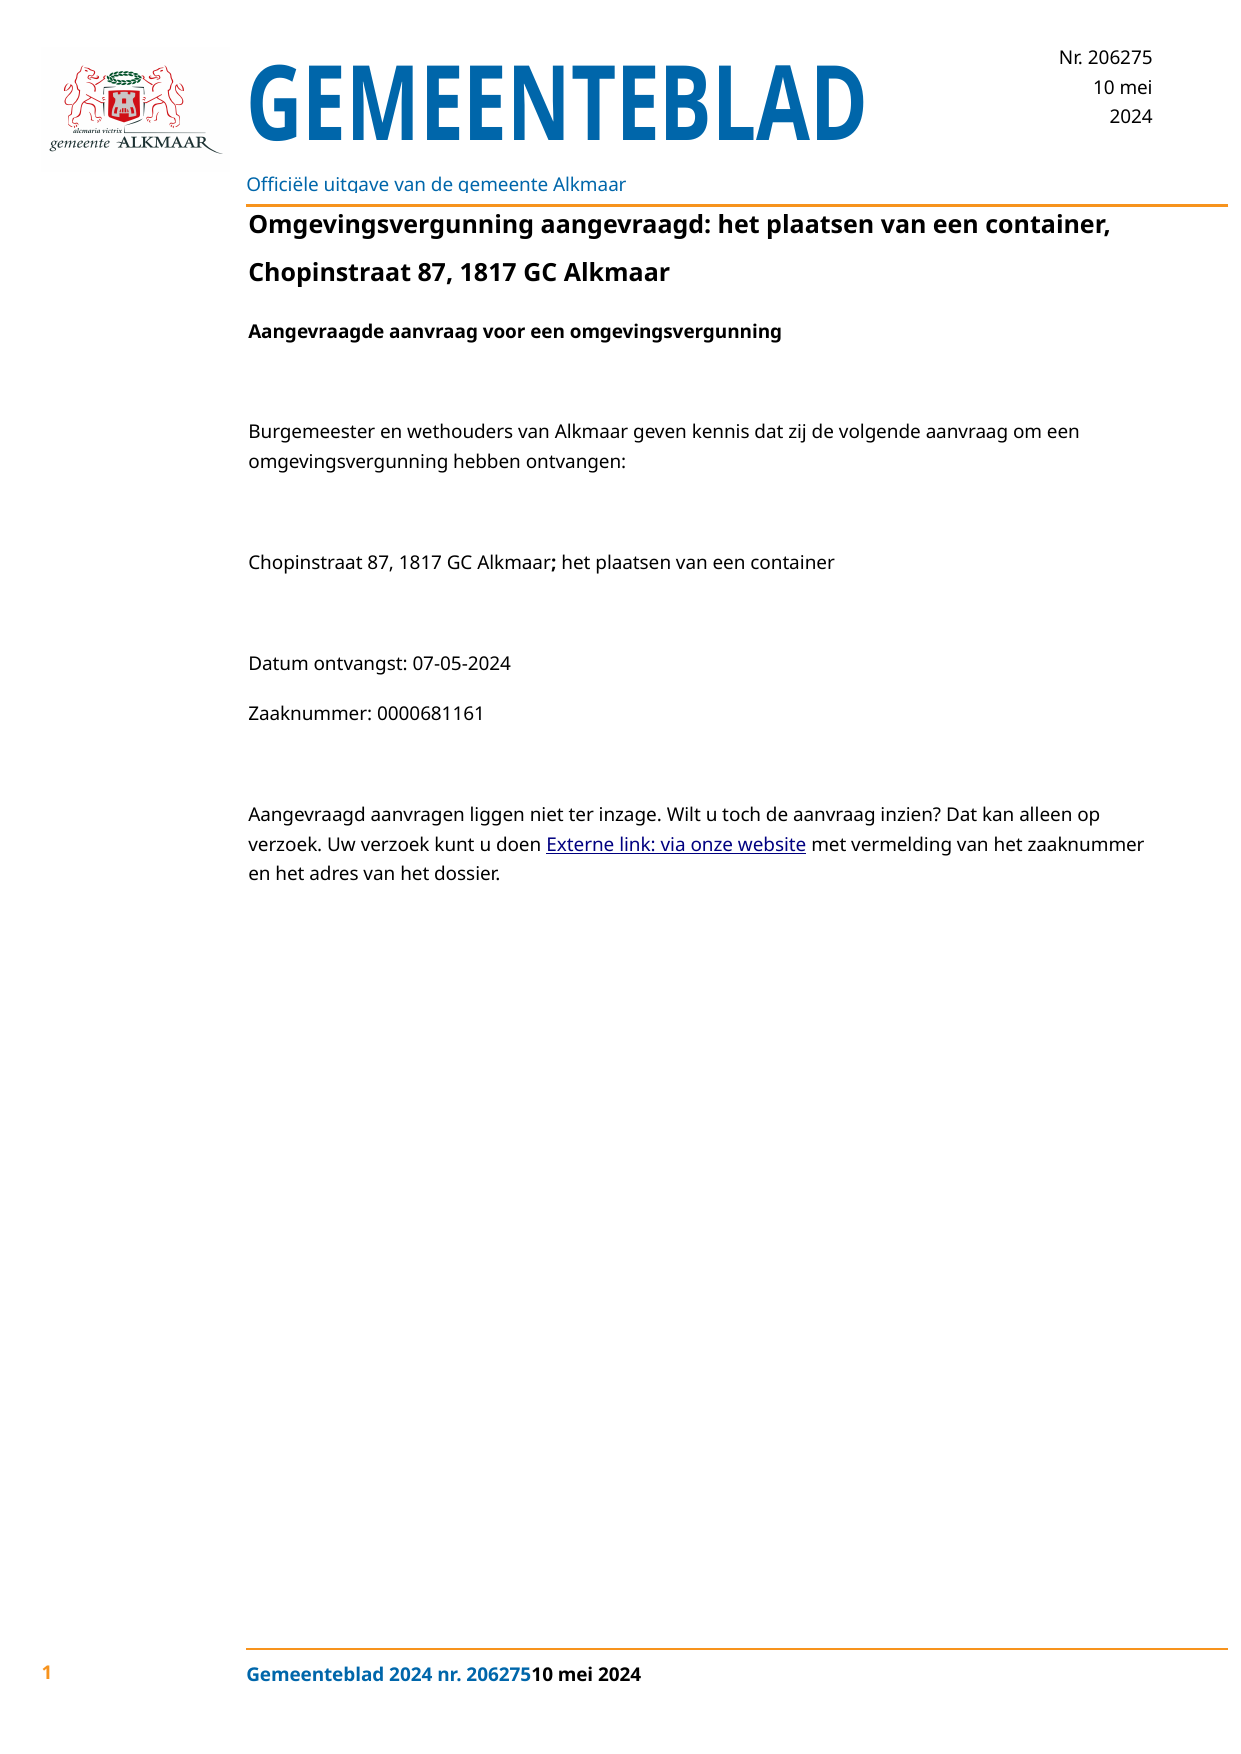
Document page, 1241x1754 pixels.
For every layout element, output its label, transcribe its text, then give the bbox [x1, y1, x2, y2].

text Aangevraagde aanvraag voor een omgevingsvergunning [248, 318, 1152, 344]
text Datum ontvangst: 07-05-2024 [248, 650, 1152, 676]
picture [41, 47, 231, 172]
text Aangevraagd aanvragen liggen niet ter inzage. Wilt u toch de aanvraag inzien? Dat kan alleen op verzoek. Uw verzoek kunt u doen Externe link: via onze website met vermelding van het zaaknummer en het adres van het dossier. [248, 801, 1152, 886]
text Zaaknummer: 0000681161 [248, 700, 1152, 726]
text Chopinstraat 87, 1817 GC Alkmaar; het plaatsen van een container [248, 549, 1152, 575]
text Omgevingsvergunning aangevraagd: het plaatsen van een container, Chopinstraat 87, 1817 GC Alkmaar [248, 207, 1152, 288]
text Burgemeester en wethouders van Alkmaar geven kennis dat zij de volgende aanvraag om een omgevingsvergunning hebben ontvangen: [248, 419, 1152, 474]
